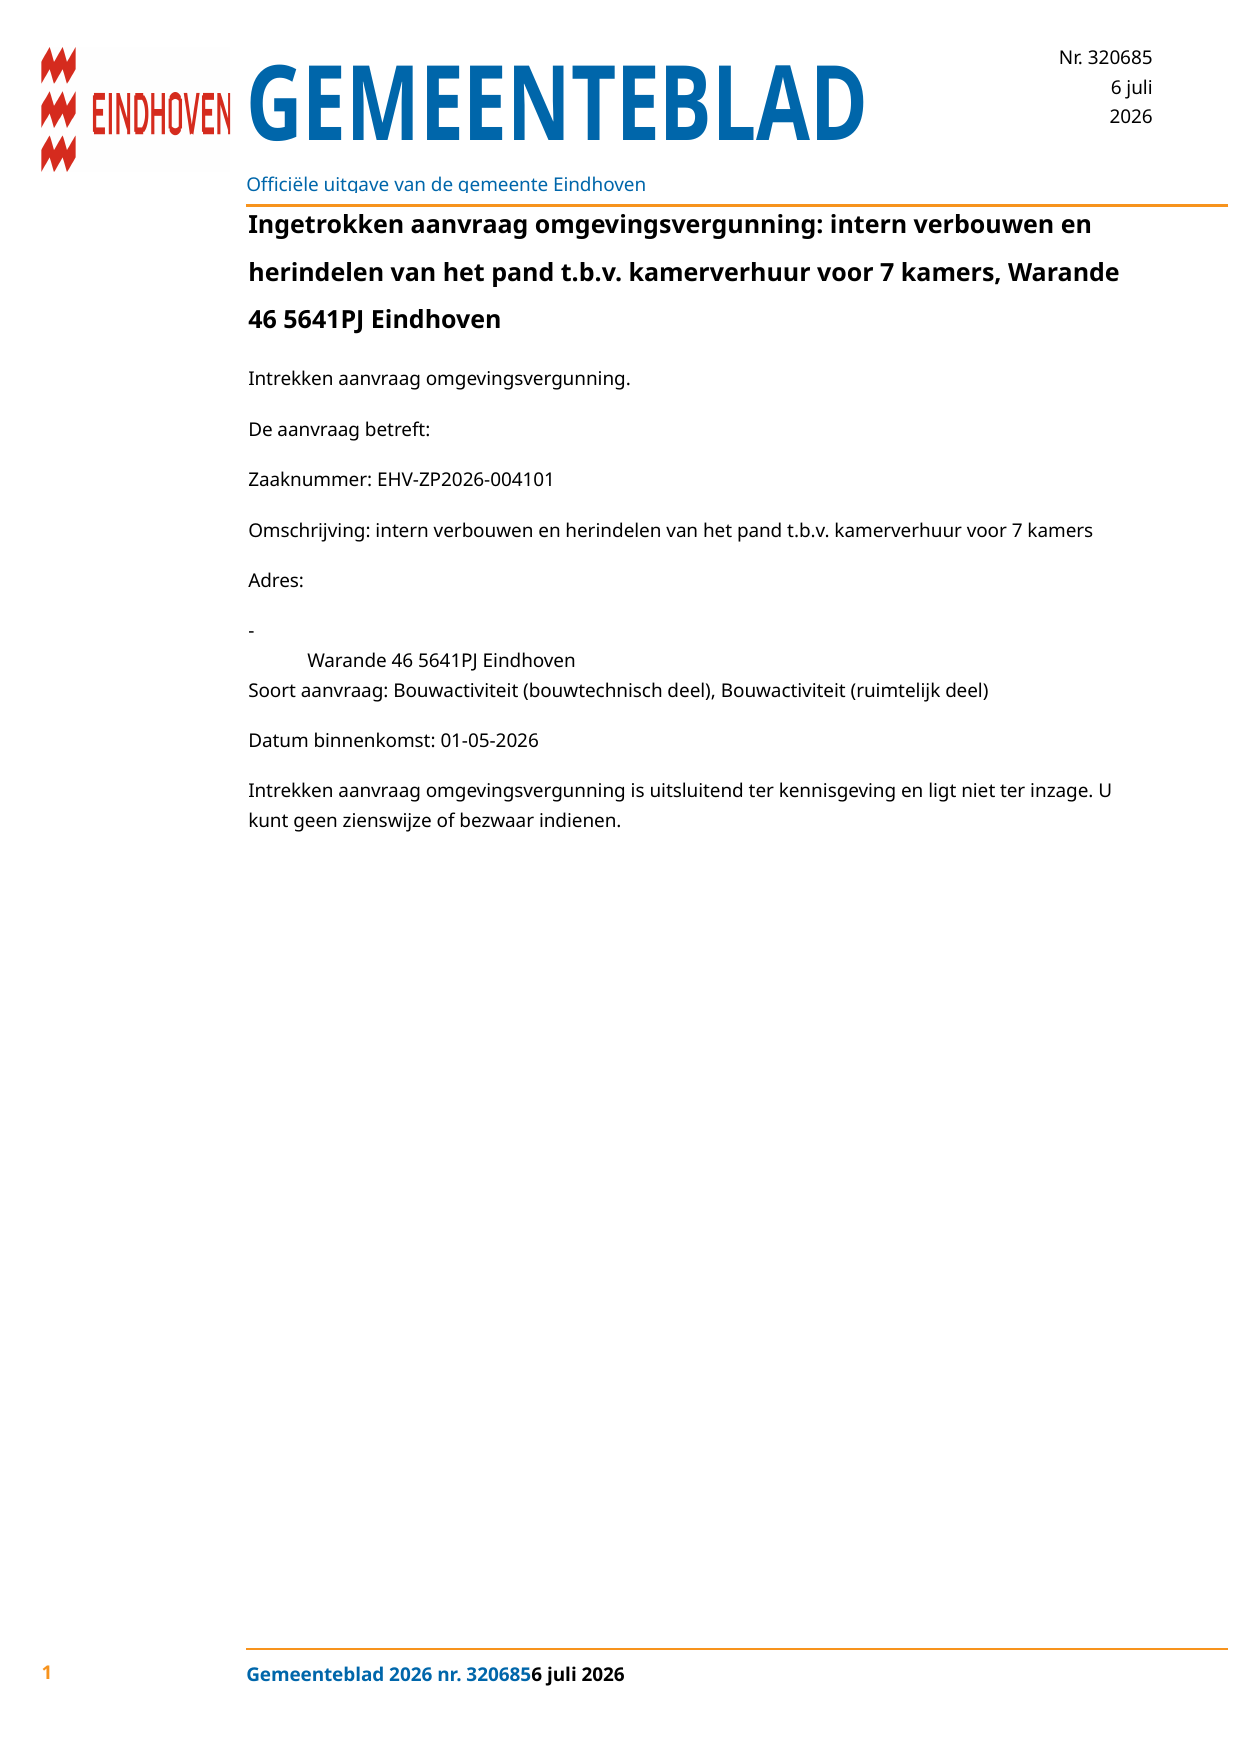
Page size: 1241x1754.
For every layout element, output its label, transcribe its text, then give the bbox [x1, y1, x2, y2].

text Intrekken aanvraag omgevingsvergunning is uitsluitend ter kennisgeving en ligt niet ter inzage. U kunt geen zienswijze of bezwaar indienen. [248, 778, 1152, 833]
text Datum binnenkomst: 01-05-2026 [248, 727, 1152, 753]
text Soort aanvraag: Bouwactiviteit (bouwtechnisch deel), Bouwactiviteit (ruimtelijk deel) [248, 677, 1152, 702]
text Omschrijving: intern verbouwen en herindelen van het pand t.b.v. kamerverhuur voor 7 kamers [248, 517, 1152, 542]
text Intrekken aanvraag omgevingsvergunning. [248, 366, 1152, 391]
text Ingetrokken aanvraag omgevingsvergunning: intern verbouwen en herindelen van het pand t.b.v. kamerverhuur voor 7 kamers, Warande 46 5641PJ Eindhoven [248, 207, 1152, 336]
picture [41, 47, 231, 172]
text De aanvraag betreft: [248, 416, 1152, 442]
text Zaaknummer: EHV-ZP2026-004101 [248, 466, 1152, 492]
text Adres: [248, 567, 1152, 593]
list Warande 46 5641PJ Eindhoven [248, 647, 1152, 673]
